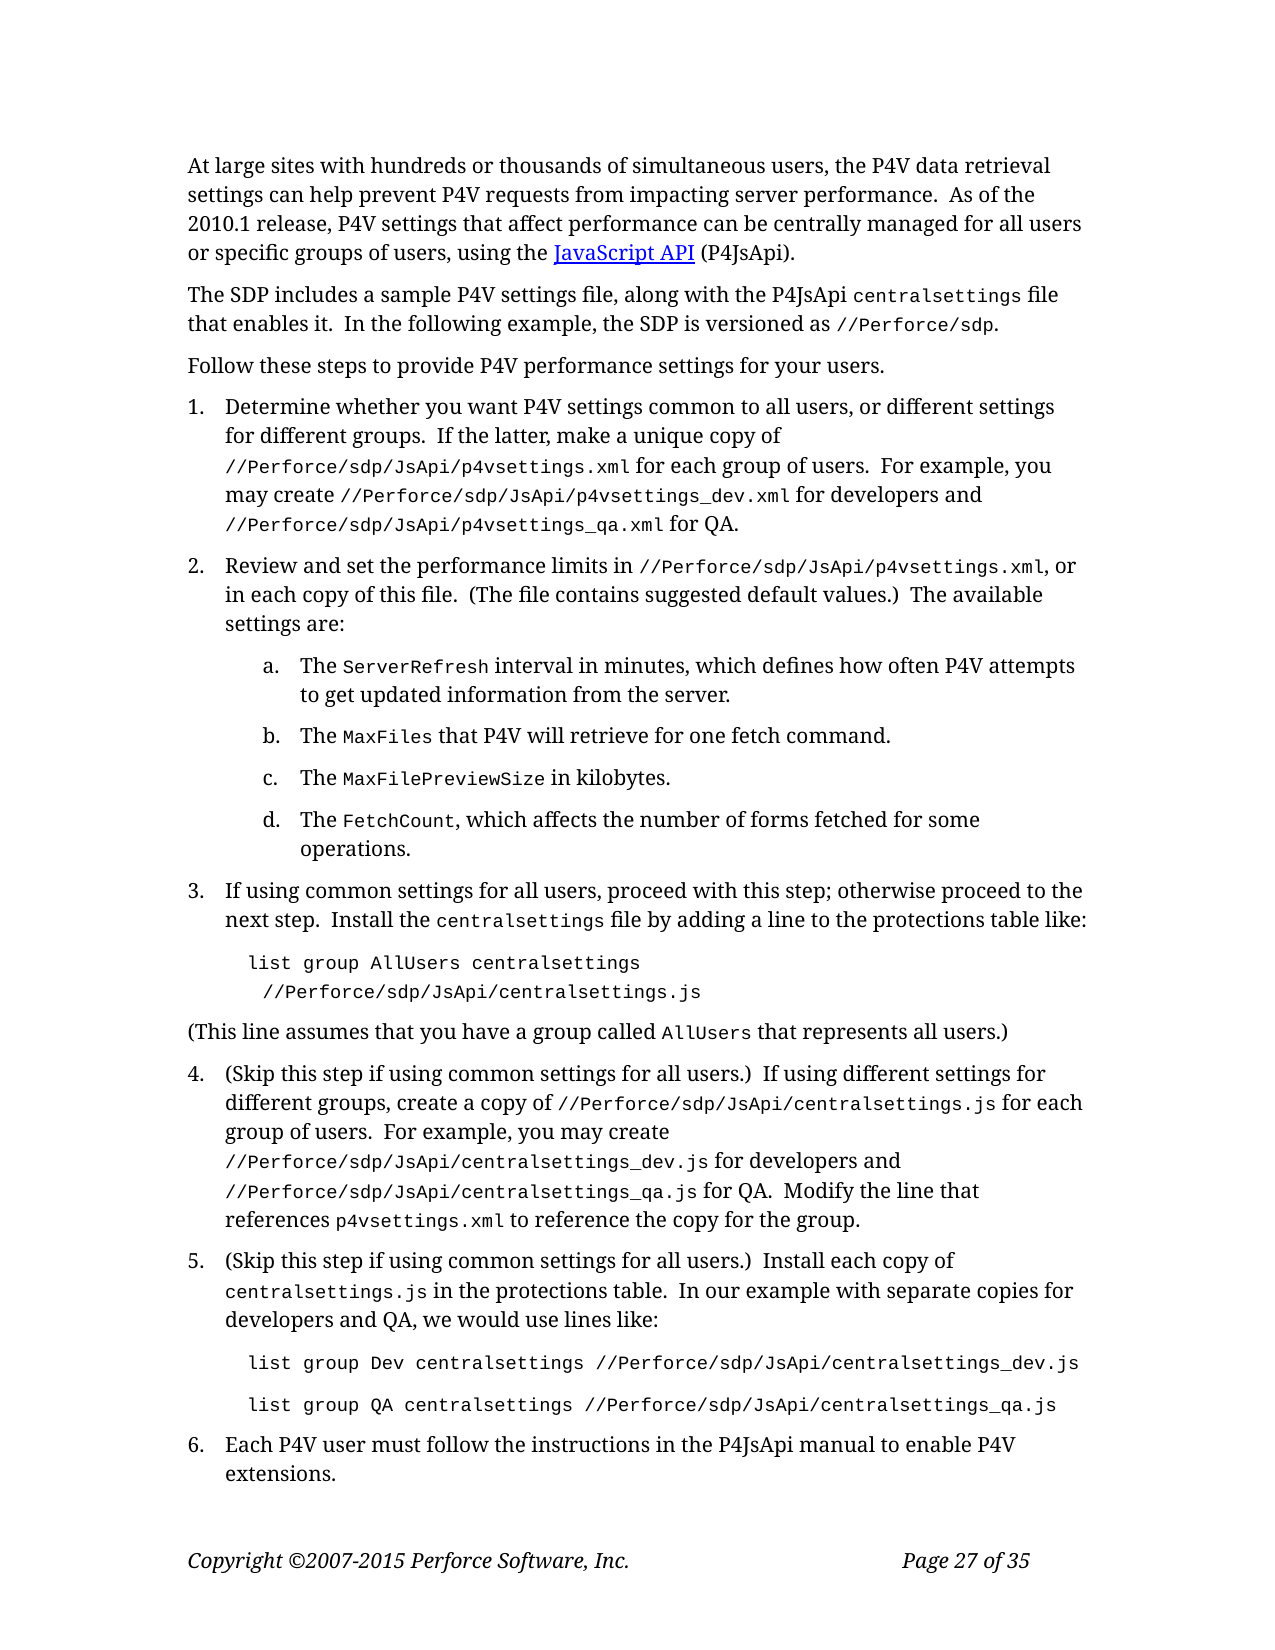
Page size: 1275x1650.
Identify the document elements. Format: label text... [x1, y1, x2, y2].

text (This line assumes that you have a group called AllUsers that represents all users.) [187, 1017, 1087, 1046]
text list group Dev centralsettings //Perforce/sdp/JsApi/centralsettings_dev.js [247, 1346, 1087, 1375]
list Review and set the performance limits in //Perforce/sdp/JsApi/p4vsettings.xml, or in each copy of this file. (The file contains suggested default values.) The available settings are: [187, 550, 1087, 637]
list The MaxFiles that P4V will retrieve for one fetch command. [262, 721, 1087, 750]
text list group AllUsers centralsettings //Perforce/sdp/JsApi/centralsettings.js [247, 946, 1087, 1004]
list Determine whether you want P4V settings common to all users, or different settings for different groups. If the latter, make a unique copy of //Perforce/sdp/JsApi/p4vsettings.xml for each group of users. For example, you may create //Perforce/sdp/JsApi/p4vsettings_dev.xml for developers and //Perforce/sdp/JsApi/p4vsettings_qa.xml for QA. [187, 392, 1087, 537]
list Each P4V user must follow the instructions in the P4JsApi manual to enable P4V extensions. [187, 1429, 1087, 1487]
list (Skip this step if using common settings for all users.) If using different settings for different groups, create a copy of //Perforce/sdp/JsApi/centralsettings.js for each group of users. For example, you may create //Perforce/sdp/JsApi/centralsettings_dev.js for developers and //Perforce/sdp/JsApi/centralsettings_qa.js for QA. Modify the line that references p4vsettings.xml to reference the copy for the group. [187, 1058, 1087, 1233]
list (Skip this step if using common settings for all users.) Install each copy of centralsettings.js in the protections table. In our example with separate copies for developers and QA, we would use lines like: [187, 1246, 1087, 1333]
text list group QA centralsettings //Perforce/sdp/JsApi/centralsettings_qa.js [247, 1387, 1087, 1417]
list The ServerRefresh interval in minutes, which defines how often P4V attempts to get updated information from the server. [262, 650, 1087, 708]
list The FetchCount, which affects the number of forms fetched for some operations. [262, 804, 1087, 862]
list If using common settings for all users, proceed with this step; otherwise proceed to the next step. Install the centralsettings file by adding a line to the protections table like: [187, 875, 1087, 933]
text Follow these steps to provide P4V performance settings for your users. [187, 350, 1087, 379]
list The MaxFilePreviewSize in kilobytes. [262, 762, 1087, 792]
text At large sites with hundreds or thousands of simultaneous users, the P4V data retrieval settings can help prevent P4V requests from impacting server performance. As of the 2010.1 release, P4V settings that affect performance can be centrally managed for all users or specific groups of users, using the JavaScript API (P4JsApi). [187, 150, 1087, 267]
text The SDP includes a sample P4V settings file, along with the P4JsApi centralsettings file that enables it. In the following example, the SDP is versioned as //Perforce/sdp. [187, 279, 1087, 337]
